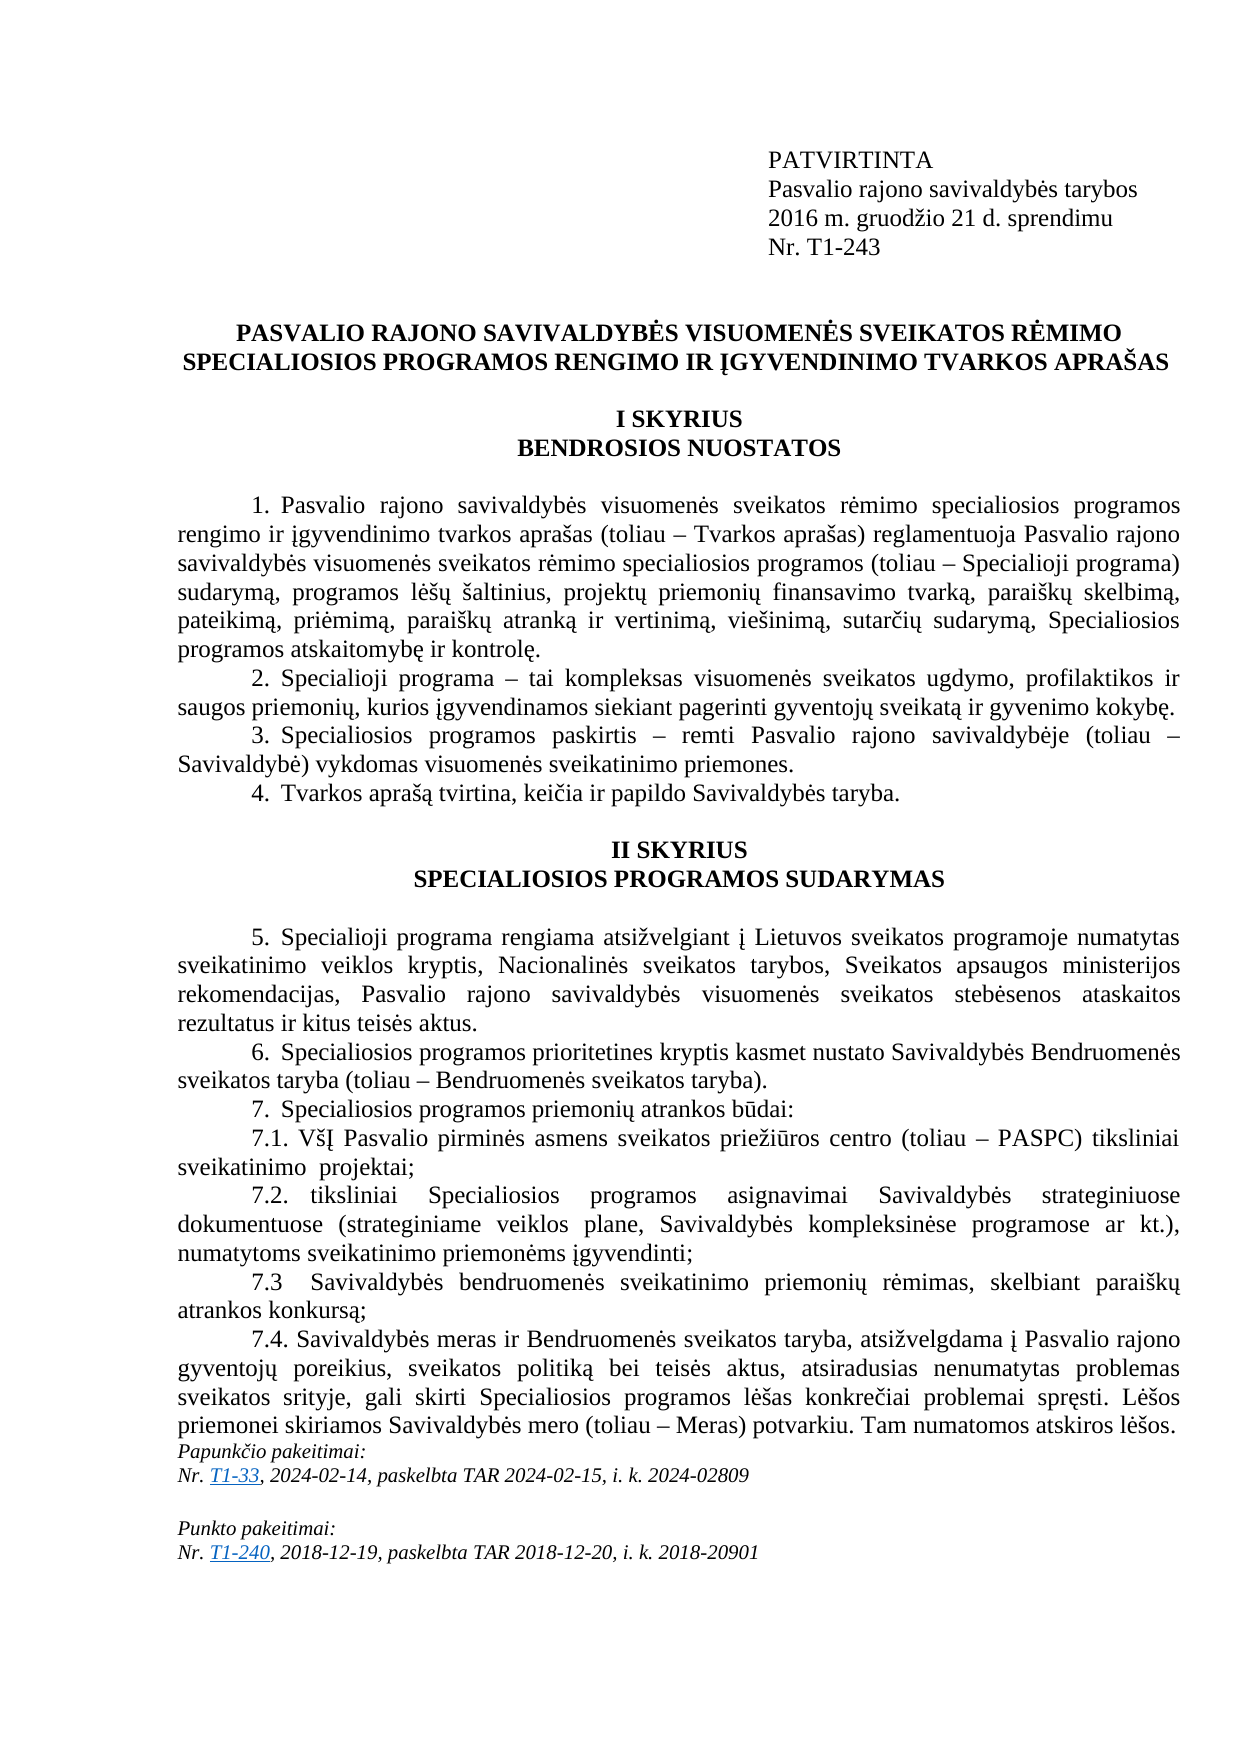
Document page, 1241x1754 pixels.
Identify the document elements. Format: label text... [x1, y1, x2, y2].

text I SKYRIUS [177, 404, 1181, 433]
text 6. Specialiosios programos prioritetines kryptis kasmet nustato Savivaldybės Bendruomenės sveikatos taryba (toliau – Bendruomenės sveikatos taryba). [177, 1037, 1181, 1094]
text 3. Specialiosios programos paskirtis – remti Pasvalio rajono savivaldybėje (toliau – Savivaldybė) vykdomas visuomenės sveikatinimo priemones. [177, 720, 1181, 778]
text Punkto pakeitimai: [177, 1516, 1181, 1540]
text PASVALIO RAJONO SAVIVALDYBĖS VISUOMENĖS SVEIKATOS RĖMIMO SPECIALIOSIOS PROGRAMOS RENGIMO IR ĮGYVENDINIMO TVARKOS APRAŠAS [177, 318, 1181, 375]
text Nr. T1-33, 2024-02-14, paskelbta TAR 2024-02-15, i. k. 2024-02809 [177, 1463, 1181, 1487]
text 5. Specialioji programa rengiama atsižvelgiant į Lietuvos sveikatos programoje numatytas sveikatinimo veiklos kryptis, Nacionalinės sveikatos tarybos, Sveikatos apsaugos ministerijos rekomendacijas, Pasvalio rajono savivaldybės visuomenės sveikatos stebėsenos ataskaitos rezultatus ir kitus teisės aktus. [177, 922, 1181, 1037]
text 2. Specialioji programa – tai kompleksas visuomenės sveikatos ugdymo, profilaktikos ir saugos priemonių, kurios įgyvendinamos siekiant pagerinti gyventojų sveikatą ir gyvenimo kokybę. [177, 663, 1181, 720]
text 7.2. tiksliniai Specialiosios programos asignavimai Savivaldybės strateginiuose dokumentuose (strateginiame veiklos plane, Savivaldybės kompleksinėse programose ar kt.), numatytoms sveikatinimo priemonėms įgyvendinti; [177, 1180, 1181, 1267]
text Papunkčio pakeitimai: [177, 1439, 1181, 1463]
text 4. Tvarkos aprašą tvirtina, keičia ir papildo Savivaldybės taryba. [177, 778, 1181, 807]
text SPECIALIOSIOS PROGRAMOS SUDARYMAS [177, 864, 1181, 893]
text 7.3 Savivaldybės bendruomenės sveikatinimo priemonių rėmimas, skelbiant paraiškų atrankos konkursą; [177, 1267, 1181, 1324]
text Nr. T1-240, 2018-12-19, paskelbta TAR 2018-12-20, i. k. 2018-20901 [177, 1540, 1181, 1564]
text II SKYRIUS [177, 835, 1181, 864]
text 7. Specialiosios programos priemonių atrankos būdai: [251, 1094, 1181, 1123]
text 7.4. Savivaldybės meras ir Bendruomenės sveikatos taryba, atsižvelgdama į Pasvalio rajono gyventojų poreikius, sveikatos politiką bei teisės aktus, atsiradusias nenumatytas problemas sveikatos srityje, gali skirti Specialiosios programos lėšas konkrečiai problemai spręsti. Lėšos priemonei skiriamos Savivaldybės mero (toliau – Meras) potvarkiu. Tam numatomos atskiros lėšos. [177, 1324, 1181, 1439]
text PATVIRTINTA [768, 145, 1181, 174]
text 7.1. VšĮ Pasvalio pirminės asmens sveikatos priežiūros centro (toliau – PASPC) tiksliniai sveikatinimo projektai; [177, 1123, 1181, 1180]
text 1. Pasvalio rajono savivaldybės visuomenės sveikatos rėmimo specialiosios programos rengimo ir įgyvendinimo tvarkos aprašas (toliau – Tvarkos aprašas) reglamentuoja Pasvalio rajono savivaldybės visuomenės sveikatos rėmimo specialiosios programos (toliau – Specialioji programa) sudarymą, programos lėšų šaltinius, projektų priemonių finansavimo tvarką, paraiškų skelbimą, pateikimą, priėmimą, paraiškų atranką ir vertinimą, viešinimą, sutarčių sudarymą, Specialiosios programos atskaitomybę ir kontrolę. [177, 490, 1181, 663]
text BENDROSIOS NUOSTATOS [177, 433, 1181, 462]
text Nr. T1-243 [768, 232, 1181, 260]
text Pasvalio rajono savivaldybės tarybos [768, 174, 1181, 203]
text 2016 m. gruodžio 21 d. sprendimu [768, 203, 1181, 232]
